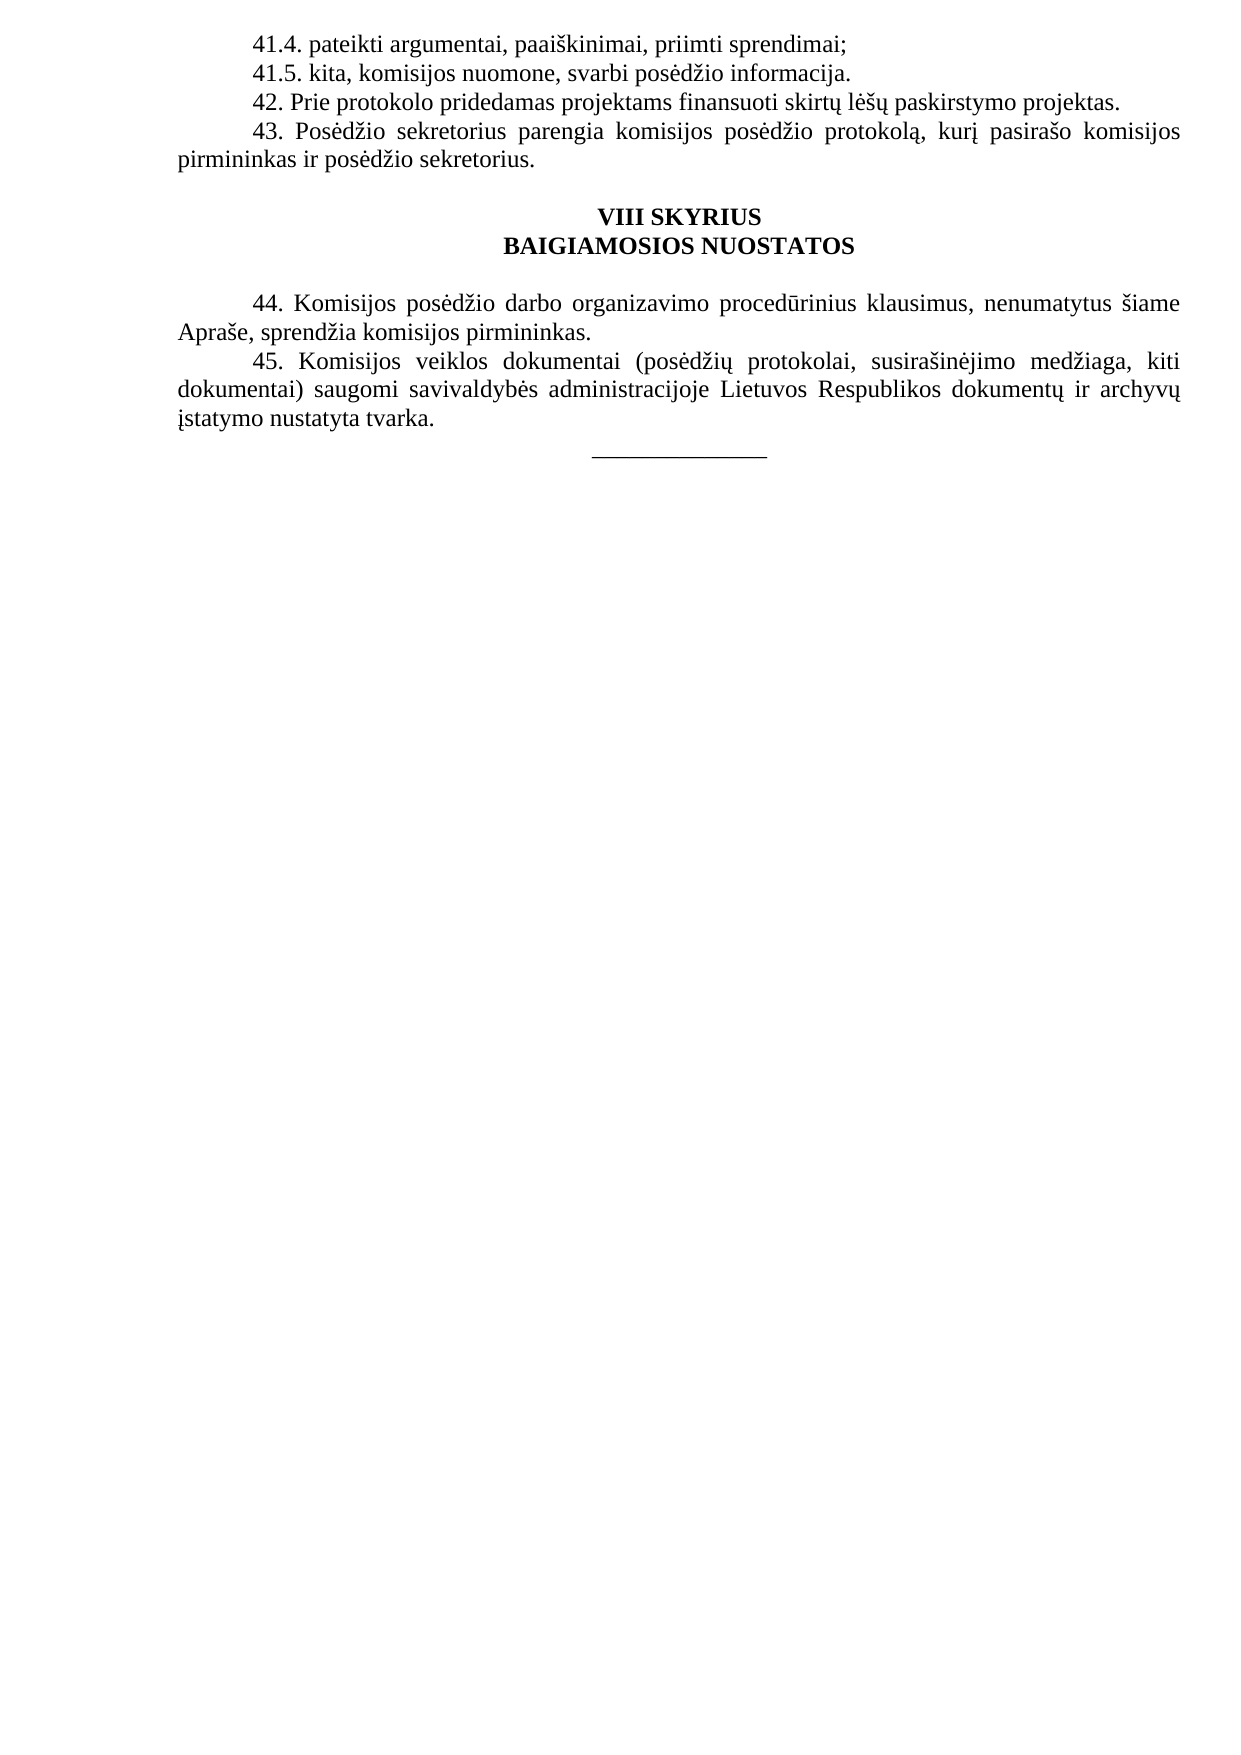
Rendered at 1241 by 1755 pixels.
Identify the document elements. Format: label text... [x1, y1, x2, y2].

text 42. Prie protokolo pridedamas projektams finansuoti skirtų lėšų paskirstymo projektas. [177, 87, 1181, 116]
text 43. Posėdžio sekretorius parengia komisijos posėdžio protokolą, kurį pasirašo komisijos pirmininkas ir posėdžio sekretorius. [177, 116, 1181, 173]
text 41.5. kita, komisijos nuomone, svarbi posėdžio informacija. [177, 58, 1181, 87]
text 41.4. pateikti argumentai, paaiškinimai, priimti sprendimai; [177, 29, 1181, 58]
text VIII SKYRIUS [177, 202, 1181, 231]
text ______________ [177, 432, 1181, 461]
text 44. Komisijos posėdžio darbo organizavimo procedūrinius klausimus, nenumatytus šiame Apraše, sprendžia komisijos pirmininkas. [177, 288, 1181, 346]
text BAIGIAMOSIOS NUOSTATOS [177, 231, 1181, 259]
text 45. Komisijos veiklos dokumentai (posėdžių protokolai, susirašinėjimo medžiaga, kiti dokumentai) saugomi savivaldybės administracijoje Lietuvos Respublikos dokumentų ir archyvų įstatymo nustatyta tvarka. [177, 346, 1181, 432]
